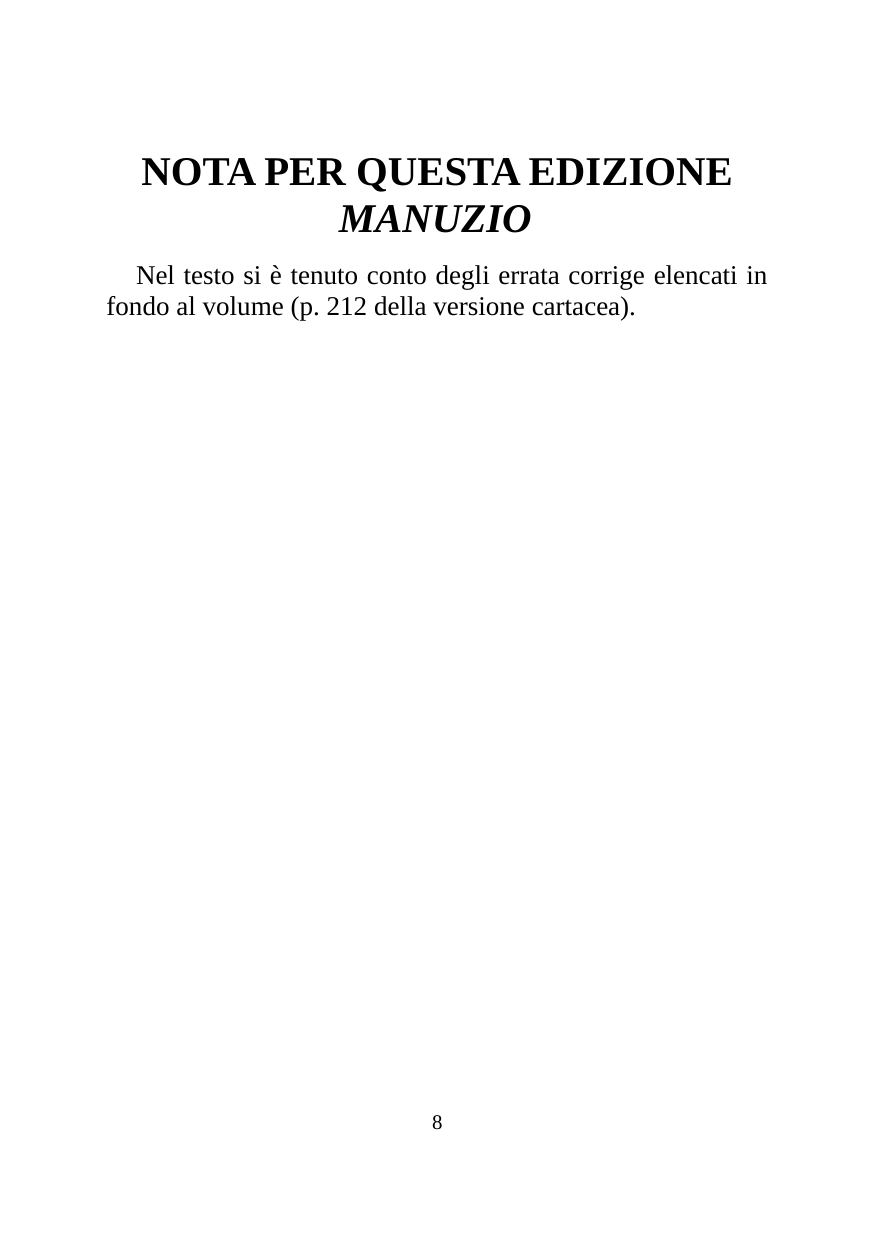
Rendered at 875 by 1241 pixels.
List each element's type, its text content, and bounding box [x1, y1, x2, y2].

text Nel testo si è tenuto conto degli errata corrige elencati in fondo al volume (p. 212 della versione cartacea). [106, 259, 768, 322]
subtitle Nota per questa edizione Manuzio [106, 148, 768, 242]
